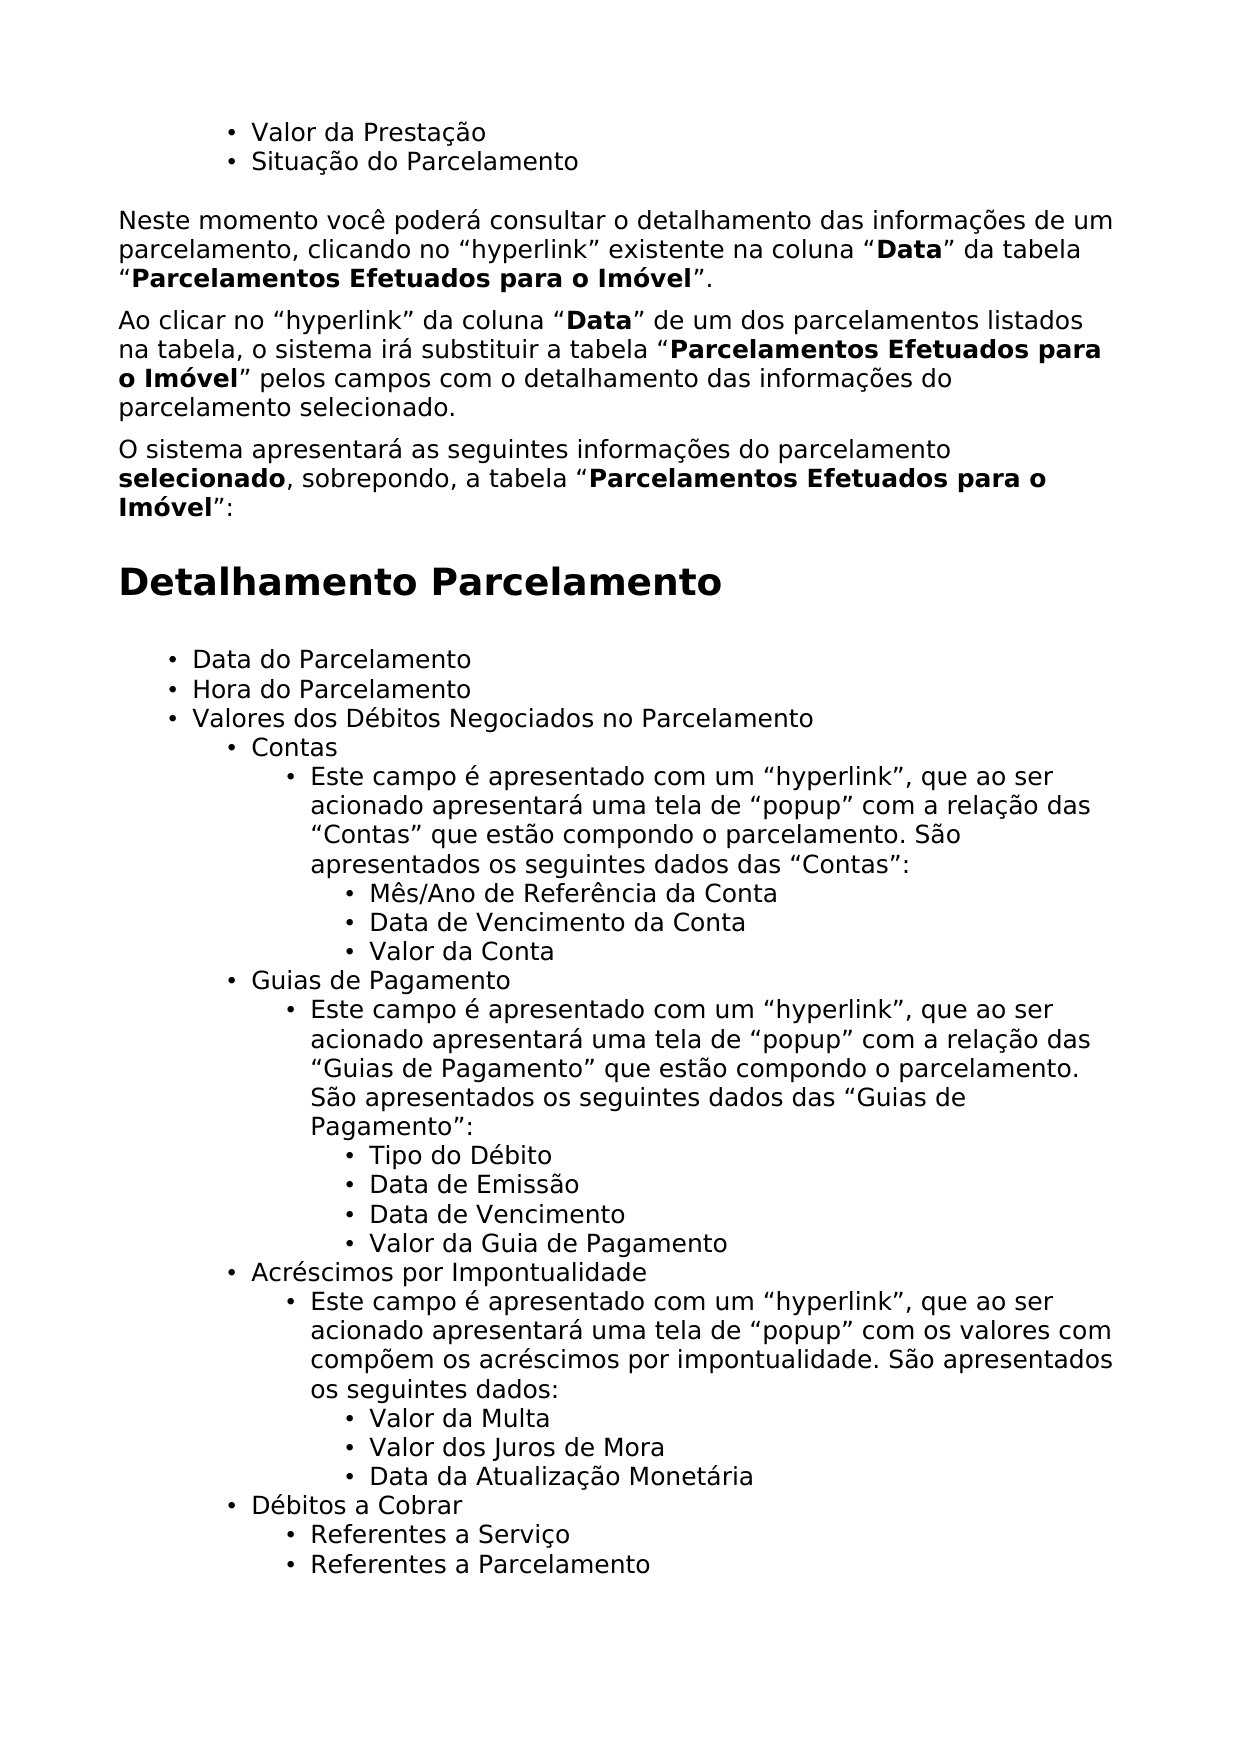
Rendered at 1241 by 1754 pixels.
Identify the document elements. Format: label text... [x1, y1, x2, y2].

list Data de Vencimento da Conta [354, 908, 1122, 937]
list Este campo é apresentado com um “hyperlink”, que ao ser acionado apresentará uma tela de “popup” com os valores com compõem os acréscimos por impontualidade. São apresentados os seguintes dados: [295, 1287, 1122, 1404]
list Guias de Pagamento [236, 967, 1122, 996]
list Valor da Multa [354, 1404, 1122, 1433]
list Débitos a Cobrar [236, 1492, 1122, 1521]
list Este campo é apresentado com um “hyperlink”, que ao ser acionado apresentará uma tela de “popup” com a relação das “Guias de Pagamento” que estão compondo o parcelamento. São apresentados os seguintes dados das “Guias de Pagamento”: [295, 996, 1122, 1142]
list Data do Parcelamento [177, 646, 1122, 675]
list Valor da Guia de Pagamento [354, 1229, 1122, 1258]
text O sistema apresentará as seguintes informações do parcelamento selecionado, sobrepondo, a tabela “Parcelamentos Efetuados para o Imóvel”: [118, 435, 1122, 523]
list Situação do Parcelamento [236, 147, 1122, 176]
list Acréscimos por Impontualidade [236, 1258, 1122, 1287]
list Hora do Parcelamento [177, 675, 1122, 704]
text Ao clicar no “hyperlink” da coluna “Data” de um dos parcelamentos listados na tabela, o sistema irá substituir a tabela “Parcelamentos Efetuados para o Imóvel” pelos campos com o detalhamento das informações do parcelamento selecionado. [118, 306, 1122, 423]
list Referentes a Serviço [295, 1521, 1122, 1550]
list Contas [236, 733, 1122, 762]
list Data da Atualização Monetária [354, 1462, 1122, 1492]
list Valor da Conta [354, 937, 1122, 967]
list Valor da Prestação [236, 118, 1122, 147]
list Data de Vencimento [354, 1200, 1122, 1229]
list Valores dos Débitos Negociados no Parcelamento [177, 704, 1122, 733]
list Referentes a Parcelamento [295, 1550, 1122, 1579]
list Valor dos Juros de Mora [354, 1433, 1122, 1462]
list Este campo é apresentado com um “hyperlink”, que ao ser acionado apresentará uma tela de “popup” com a relação das “Contas” que estão compondo o parcelamento. São apresentados os seguintes dados das “Contas”: [295, 762, 1122, 879]
text Neste momento você poderá consultar o detalhamento das informações de um parcelamento, clicando no “hyperlink” existente na coluna “Data” da tabela “Parcelamentos Efetuados para o Imóvel”. [118, 206, 1122, 293]
list Tipo do Débito [354, 1142, 1122, 1171]
list Data de Emissão [354, 1171, 1122, 1200]
list Mês/Ano de Referência da Conta [354, 879, 1122, 908]
subtitle Detalhamento Parcelamento [118, 560, 1122, 604]
